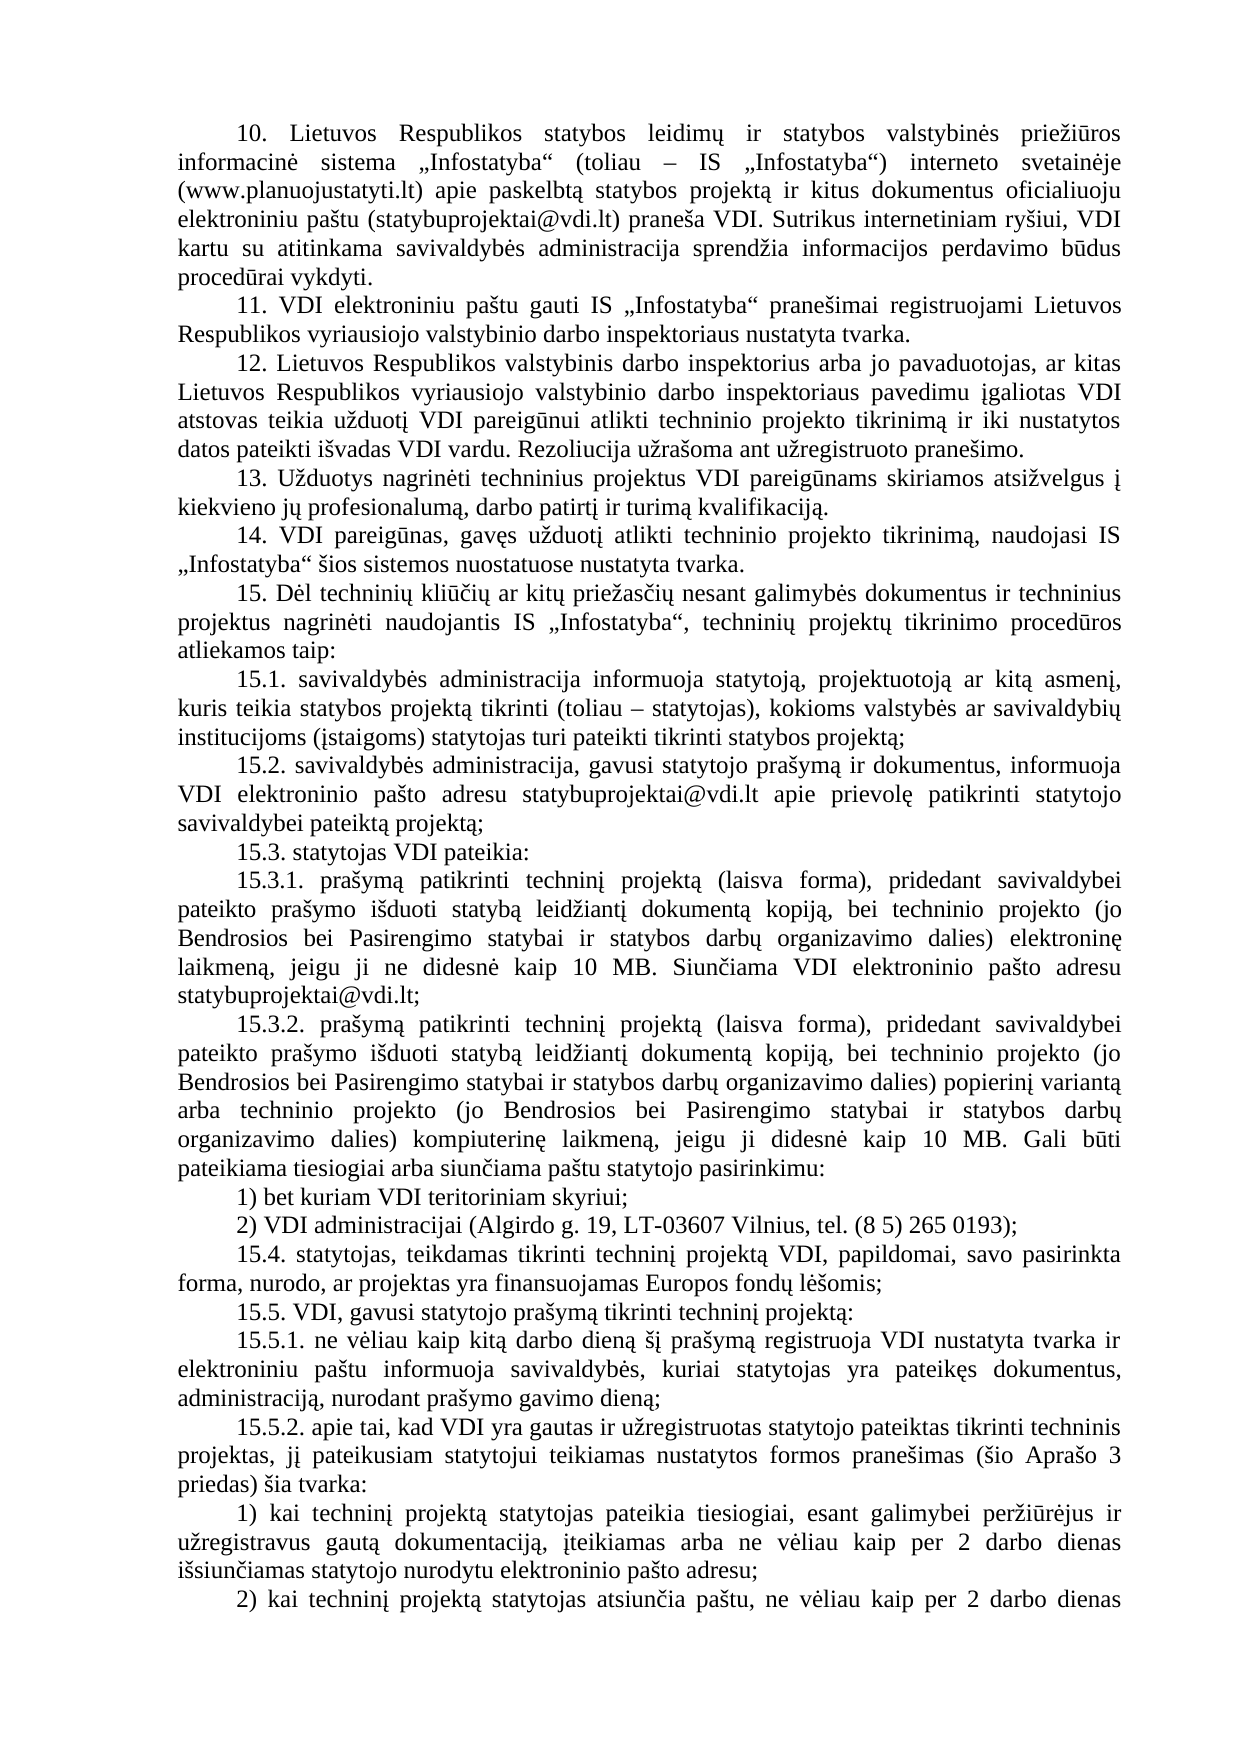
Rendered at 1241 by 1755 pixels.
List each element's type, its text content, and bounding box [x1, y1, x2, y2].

text 12. Lietuvos Respublikos valstybinis darbo inspektorius arba jo pavaduotojas, ar kitas Lietuvos Respublikos vyriausiojo valstybinio darbo inspektoriaus pavedimu įgaliotas VDI atstovas teikia užduotį VDI pareigūnui atlikti techninio projekto tikrinimą ir iki nustatytos datos pateikti išvadas VDI vardu. Rezoliucija užrašoma ant užregistruoto pranešimo. [177, 348, 1122, 463]
text 2) VDI administracijai (Algirdo g. 19, LT-03607 Vilnius, tel. (8 5) 265 0193); [177, 1211, 1122, 1239]
text 2) kai techninį projektą statytojas atsiunčia paštu, ne vėliau kaip per 2 darbo dienas [177, 1584, 1122, 1613]
text 15.5.1. ne vėliau kaip kitą darbo dieną šį prašymą registruoja VDI nustatyta tvarka ir elektroniniu paštu informuoja savivaldybės, kuriai statytojas yra pateikęs dokumentus, administraciją, nurodant prašymo gavimo dieną; [177, 1326, 1122, 1412]
text 15.4. statytojas, teikdamas tikrinti techninį projektą VDI, papildomai, savo pasirinkta forma, nurodo, ar projektas yra finansuojamas Europos fondų lėšomis; [177, 1239, 1122, 1297]
text 15.3.1. prašymą patikrinti techninį projektą (laisva forma), pridedant savivaldybei pateikto prašymo išduoti statybą leidžiantį dokumentą kopiją, bei techninio projekto (jo Bendrosios bei Pasirengimo statybai ir statybos darbų organizavimo dalies) elektroninę laikmeną, jeigu ji ne didesnė kaip 10 MB. Siunčiama VDI elektroninio pašto adresu statybuprojektai@vdi.lt; [177, 866, 1122, 1009]
text 10. Lietuvos Respublikos statybos leidimų ir statybos valstybinės priežiūros informacinė sistema „Infostatyba“ (toliau – IS „Infostatyba“) interneto svetainėje (www.planuojustatyti.lt) apie paskelbtą statybos projektą ir kitus dokumentus oficialiuoju elektroniniu paštu (statybuprojektai@vdi.lt) praneša VDI. Sutrikus internetiniam ryšiui, VDI kartu su atitinkama savivaldybės administracija sprendžia informacijos perdavimo būdus procedūrai vykdyti. [177, 118, 1122, 291]
text 11. VDI elektroniniu paštu gauti IS „Infostatyba“ pranešimai registruojami Lietuvos Respublikos vyriausiojo valstybinio darbo inspektoriaus nustatyta tvarka. [177, 291, 1122, 348]
text 15.5.2. apie tai, kad VDI yra gautas ir užregistruotas statytojo pateiktas tikrinti techninis projektas, jį pateikusiam statytojui teikiamas nustatytos formos pranešimas (šio Aprašo 3 priedas) šia tvarka: [177, 1412, 1122, 1498]
text 15.1. savivaldybės administracija informuoja statytoją, projektuotoją ar kitą asmenį, kuris teikia statybos projektą tikrinti (toliau – statytojas), kokioms valstybės ar savivaldybių institucijoms (įstaigoms) statytojas turi pateikti tikrinti statybos projektą; [177, 664, 1122, 751]
text 1) kai techninį projektą statytojas pateikia tiesiogiai, esant galimybei peržiūrėjus ir užregistravus gautą dokumentaciją, įteikiamas arba ne vėliau kaip per 2 darbo dienas išsiunčiamas statytojo nurodytu elektroninio pašto adresu; [177, 1498, 1122, 1584]
text 1) bet kuriam VDI teritoriniam skyriui; [177, 1182, 1122, 1211]
text 15. Dėl techninių kliūčių ar kitų priežasčių nesant galimybės dokumentus ir techninius projektus nagrinėti naudojantis IS „Infostatyba“, techninių projektų tikrinimo procedūros atliekamos taip: [177, 578, 1122, 664]
text 15.3.2. prašymą patikrinti techninį projektą (laisva forma), pridedant savivaldybei pateikto prašymo išduoti statybą leidžiantį dokumentą kopiją, bei techninio projekto (jo Bendrosios bei Pasirengimo statybai ir statybos darbų organizavimo dalies) popierinį variantą arba techninio projekto (jo Bendrosios bei Pasirengimo statybai ir statybos darbų organizavimo dalies) kompiuterinę laikmeną, jeigu ji didesnė kaip 10 MB. Gali būti pateikiama tiesiogiai arba siunčiama paštu statytojo pasirinkimu: [177, 1009, 1122, 1182]
text 15.2. savivaldybės administracija, gavusi statytojo prašymą ir dokumentus, informuoja VDI elektroninio pašto adresu statybuprojektai@vdi.lt apie prievolę patikrinti statytojo savivaldybei pateiktą projektą; [177, 751, 1122, 837]
text 15.5. VDI, gavusi statytojo prašymą tikrinti techninį projektą: [177, 1297, 1122, 1326]
text 15.3. statytojas VDI pateikia: [177, 837, 1122, 866]
text 13. Užduotys nagrinėti techninius projektus VDI pareigūnams skiriamos atsižvelgus į kiekvieno jų profesionalumą, darbo patirtį ir turimą kvalifikaciją. [177, 463, 1122, 521]
text 14. VDI pareigūnas, gavęs užduotį atlikti techninio projekto tikrinimą, naudojasi IS „Infostatyba“ šios sistemos nuostatuose nustatyta tvarka. [177, 521, 1122, 578]
